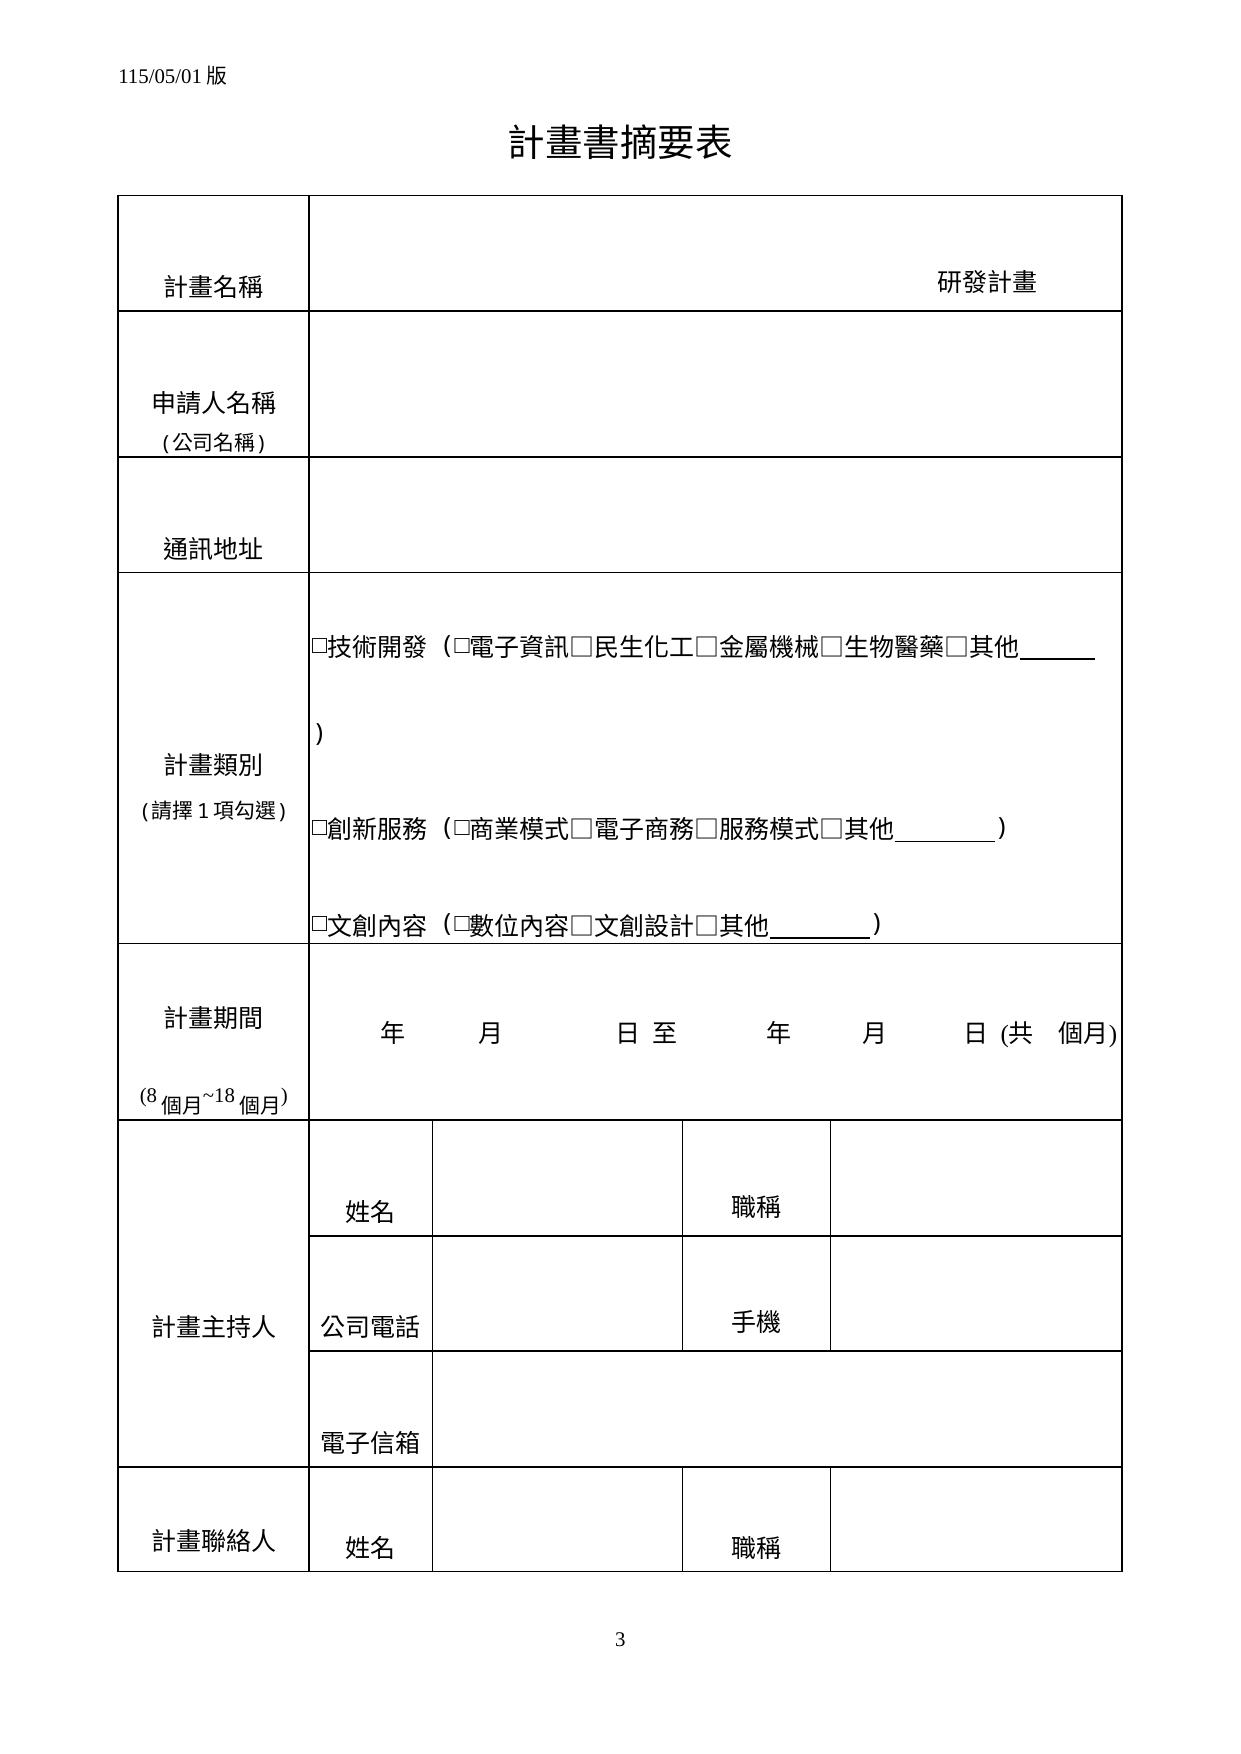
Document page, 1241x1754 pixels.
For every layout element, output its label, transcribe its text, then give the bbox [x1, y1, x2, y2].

table_cell 年 [763, 944, 790, 1119]
table_cell 日 [957, 944, 995, 1119]
table_cell 月 [859, 944, 886, 1119]
table_cell [433, 1237, 682, 1350]
table_cell 姓名 [310, 1468, 432, 1571]
table_cell 計畫主持人 [119, 1121, 308, 1466]
table_cell □技術開發 (□電子資訊□民生化工□金屬機械□生物醫藥□其他 ) □創新服務 (□商業模式□電子商務□服務模式□其他 ) □文創內容 (□數位內容□文創設計□其他 ) [310, 573, 1121, 943]
table_cell [433, 1352, 1121, 1466]
table_header [310, 196, 934, 310]
table_cell 職稱 [683, 1468, 830, 1571]
table_header 研發計畫 [934, 196, 1121, 310]
table_cell 姓名 [310, 1121, 432, 1235]
table_cell [831, 1468, 1121, 1571]
table_cell 月 [475, 944, 502, 1119]
table_cell [433, 1121, 682, 1235]
table_cell 通訊地址 [119, 458, 308, 572]
table_cell 申請人名稱 (公司名稱) [119, 312, 308, 456]
table_cell 計畫類別 (請擇1項勾選) [119, 573, 308, 943]
table_cell 職稱 [683, 1121, 830, 1235]
table_cell [310, 458, 1121, 572]
table_cell [433, 1468, 682, 1571]
table_cell [310, 944, 377, 1119]
table_cell [886, 944, 957, 1119]
table_cell 日 至 [598, 944, 694, 1119]
table_cell 年 [378, 944, 405, 1119]
table_cell 計畫聯絡人 [119, 1468, 308, 1571]
table_cell [831, 1237, 1121, 1350]
text 計畫書摘要表 [118, 113, 1122, 168]
table_cell [310, 312, 1121, 456]
table_cell [694, 944, 763, 1119]
table_cell 計畫期間 (8個月~18個月) [119, 944, 308, 1119]
table_cell 公司電話 [310, 1237, 432, 1350]
table_cell [790, 944, 859, 1119]
table_cell 手機 [683, 1237, 830, 1350]
table_cell 電子信箱 [310, 1352, 432, 1466]
table_cell [502, 944, 598, 1119]
table_cell (共 個月) [995, 944, 1121, 1119]
table_header 計畫名稱 [119, 196, 308, 310]
table_cell [831, 1121, 1121, 1235]
table_cell [405, 944, 475, 1119]
